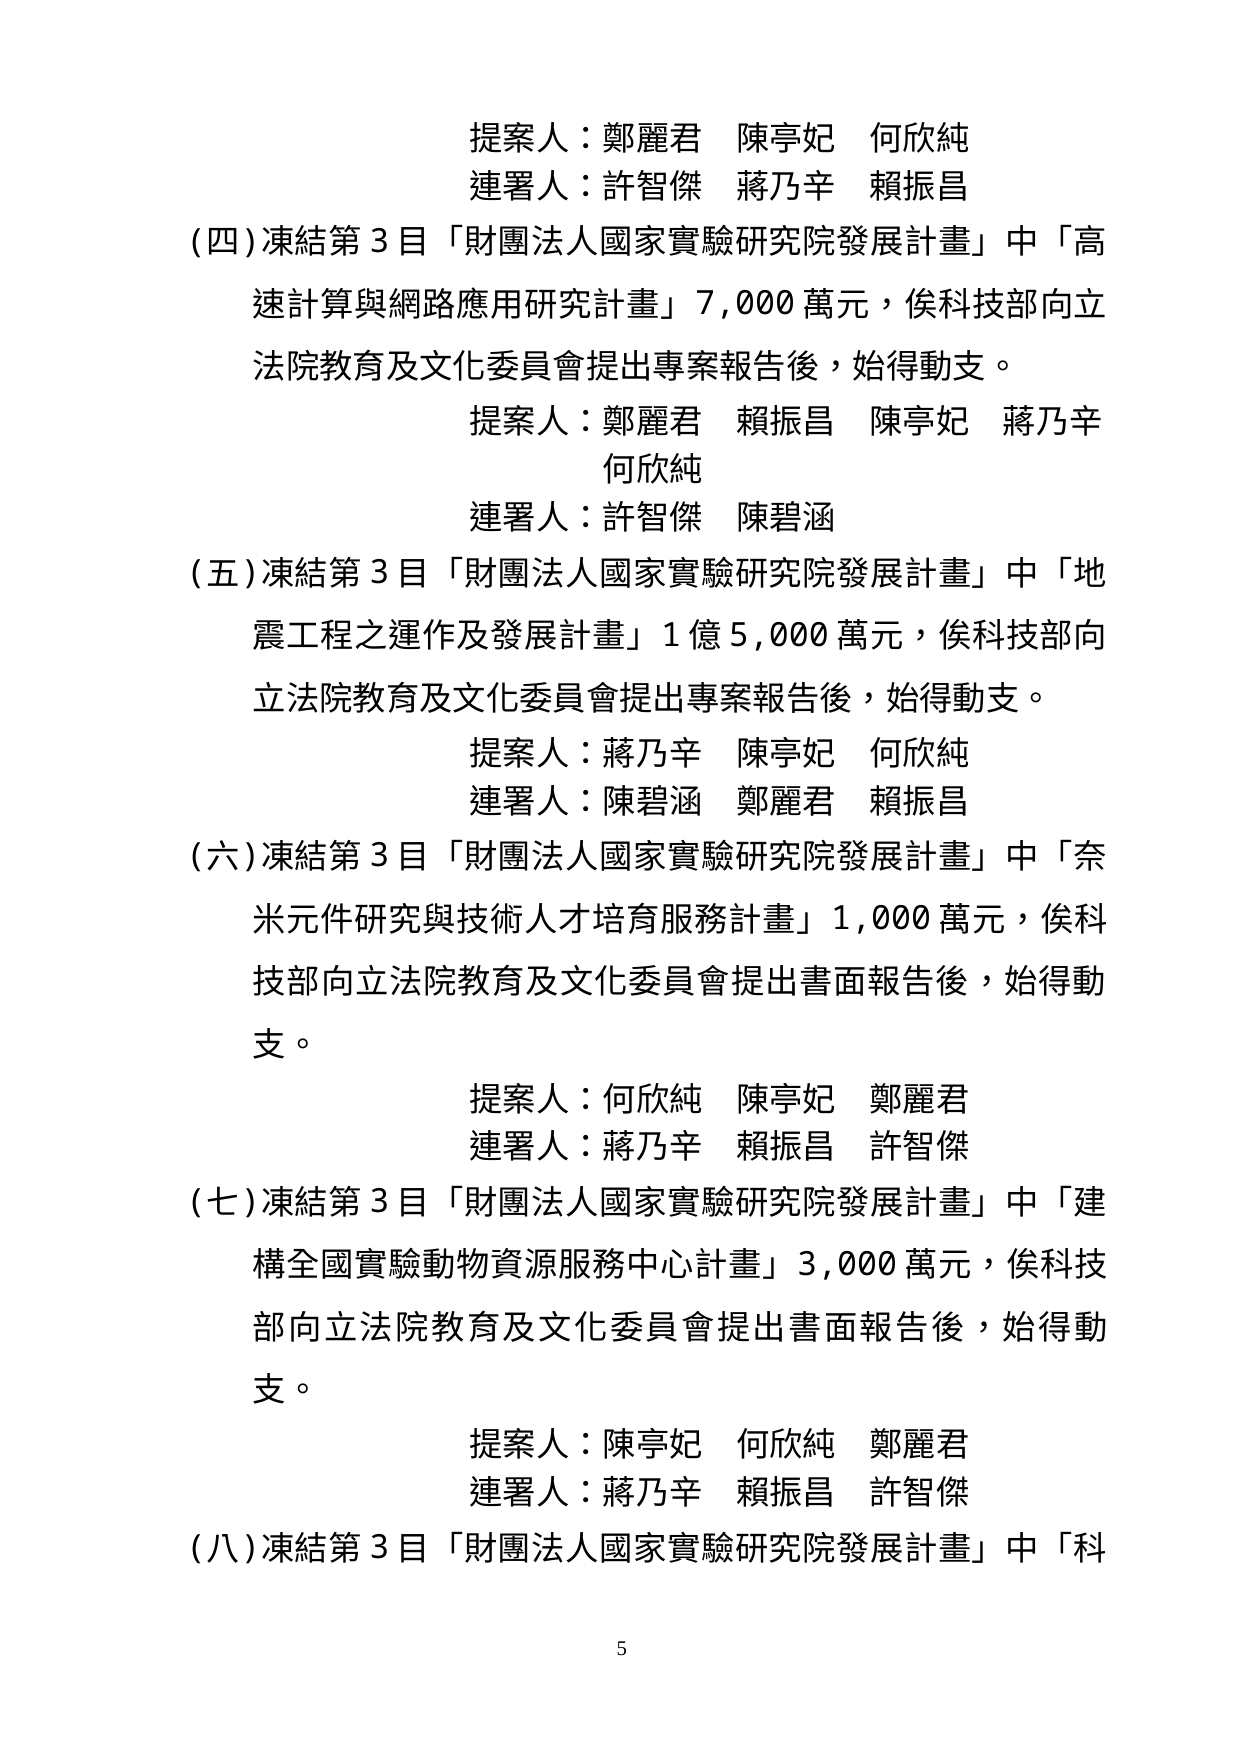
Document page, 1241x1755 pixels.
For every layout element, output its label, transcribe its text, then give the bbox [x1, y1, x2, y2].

text 連署人：許智傑 蔣乃辛 賴振昌 [136, 160, 1107, 208]
text 提案人：鄭麗君 陳亭妃 何欣純 [136, 112, 1107, 160]
text 提案人：蔣乃辛 陳亭妃 何欣純 [136, 727, 1107, 775]
text (四)凍結第3目「財團法人國家實驗研究院發展計畫」中「高速計算與網路應用研究計畫」7,000萬元，俟科技部向立法院教育及文化委員會提出專案報告後，始得動支。 [186, 208, 1107, 396]
text 連署人：許智傑 陳碧涵 [136, 491, 1107, 539]
text 連署人：陳碧涵 鄭麗君 賴振昌 [136, 775, 1107, 823]
text (五)凍結第3目「財團法人國家實驗研究院發展計畫」中「地震工程之運作及發展計畫」1億5,000萬元，俟科技部向立法院教育及文化委員會提出專案報告後，始得動支。 [186, 539, 1107, 727]
text (八)凍結第3目「財團法人國家實驗研究院發展計畫」中「科 [186, 1514, 1107, 1577]
text 提案人：陳亭妃 何欣純 鄭麗君 [136, 1418, 1107, 1466]
text 連署人：蔣乃辛 賴振昌 許智傑 [136, 1121, 1107, 1168]
text (七)凍結第3目「財團法人國家實驗研究院發展計畫」中「建構全國實驗動物資源服務中心計畫」3,000萬元，俟科技部向立法院教育及文化委員會提出書面報告後，始得動支。 [186, 1168, 1107, 1418]
text 提案人：鄭麗君 賴振昌 陳亭妃 蔣乃辛 [136, 396, 1107, 443]
text 連署人：蔣乃辛 賴振昌 許智傑 [136, 1466, 1107, 1514]
text 何欣純 [136, 443, 1107, 491]
text (六)凍結第3目「財團法人國家實驗研究院發展計畫」中「奈米元件研究與技術人才培育服務計畫」1,000萬元，俟科技部向立法院教育及文化委員會提出書面報告後，始得動支。 [186, 823, 1107, 1073]
text 提案人：何欣純 陳亭妃 鄭麗君 [136, 1073, 1107, 1121]
